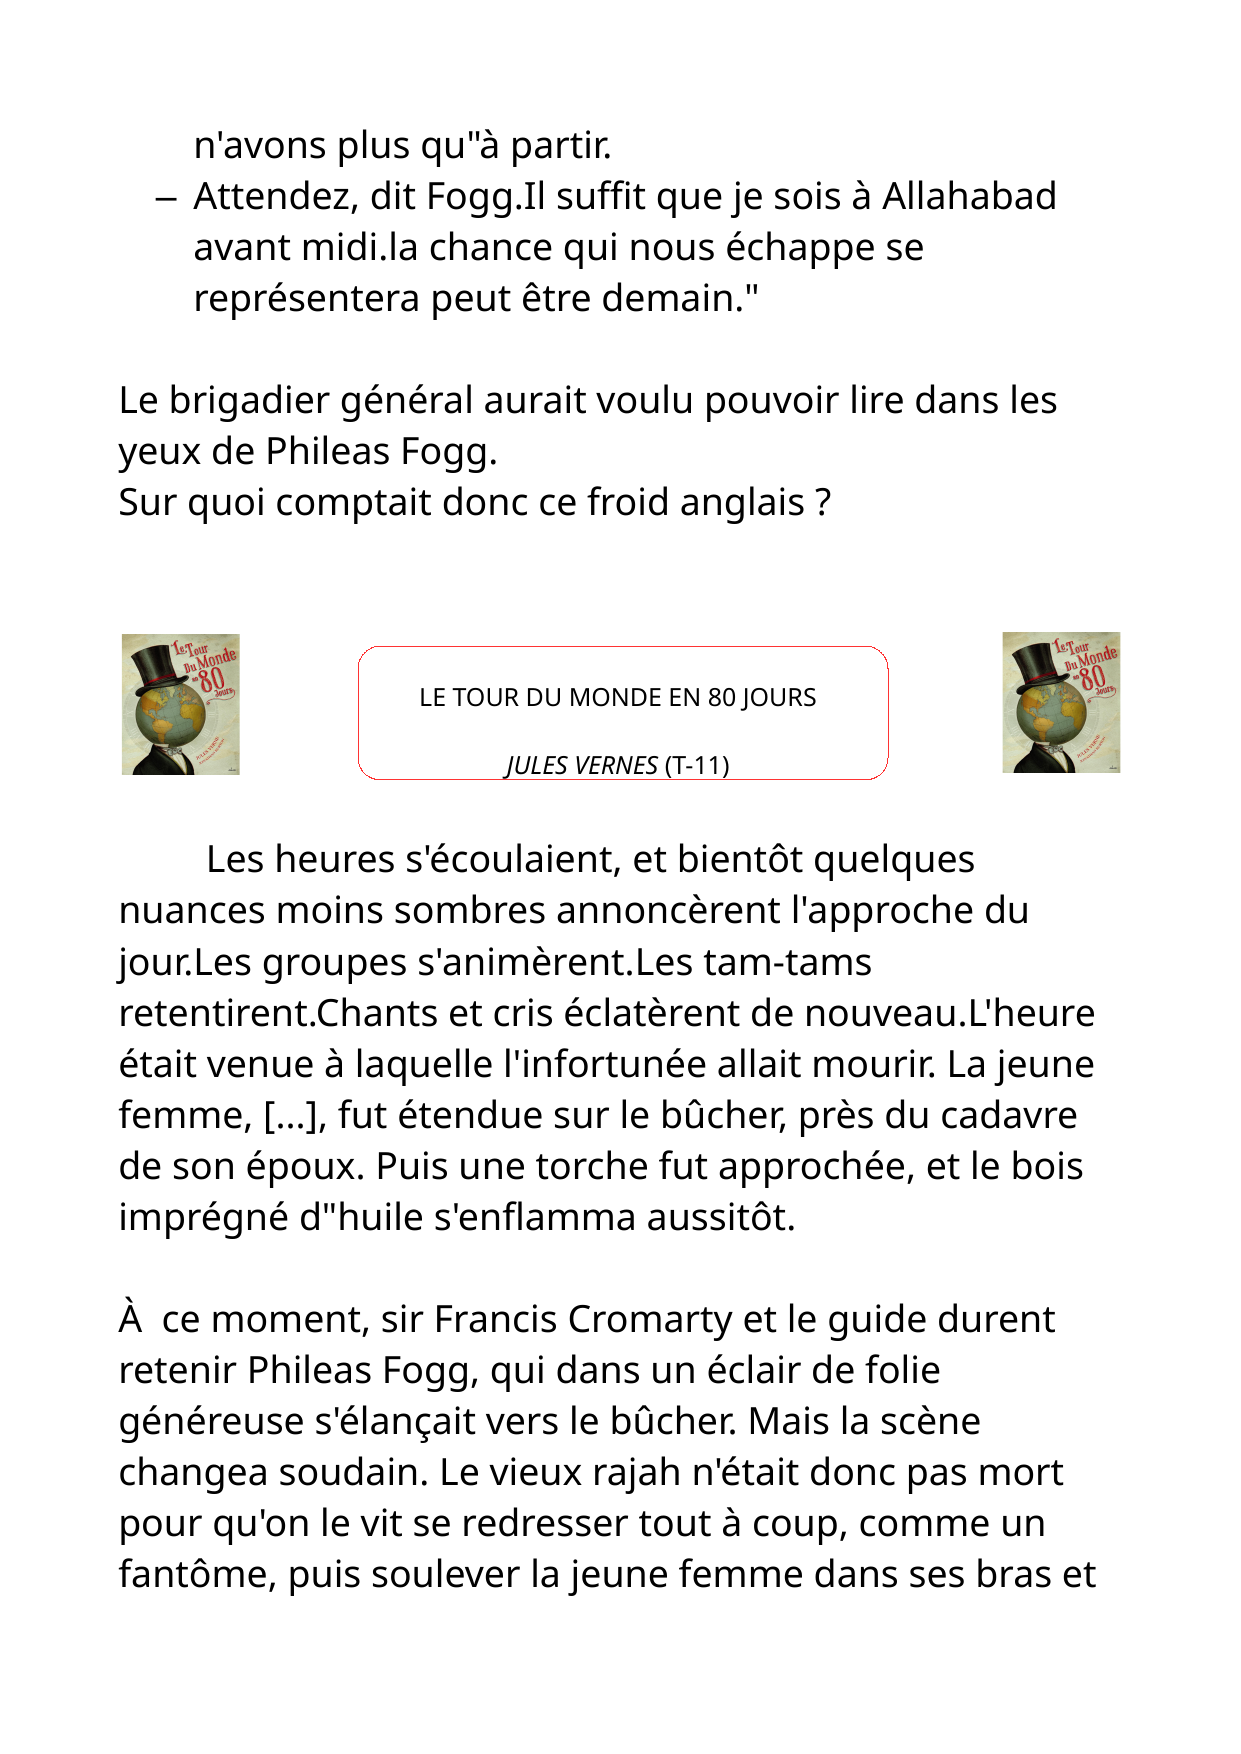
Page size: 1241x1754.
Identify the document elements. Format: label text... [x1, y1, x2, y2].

list n'avons plus qu"à partir. [156, 118, 1122, 169]
list Attendez, dit Fogg.Il suffit que je sois à Allahabad avant midi.la chance qui nous échappe se représentera peut être demain." [156, 169, 1122, 322]
text Les heures s'écoulaient, et bientôt quelques nuances moins sombres annoncèrent l'approche du jour.Les groupes s'animèrent.Les tam-tams retentirent.Chants et cris éclatèrent de nouveau.L'heure était venue à laquelle l'infortunée allait mourir. La jeune femme, [...], fut étendue sur le bûcher, près du cadavre de son époux. Puis une torche fut approchée, et le bois imprégné d"huile s'enflamma aussitôt. [118, 833, 1122, 1241]
text Le brigadier général aurait voulu pouvoir lire dans les yeux de Phileas Fogg. [118, 373, 1122, 475]
text [240, 679, 358, 714]
picture [121, 634, 240, 775]
text LE TOUR DU MONDE EN 80 JOURS [359, 679, 888, 714]
picture [1002, 632, 1121, 773]
text Sur quoi comptait donc ce froid anglais ? [118, 475, 1122, 526]
text JULES VERNES (T-11) [118, 748, 1122, 782]
text À ce moment, sir Francis Cromarty et le guide durent retenir Phileas Fogg, qui dans un éclair de folie généreuse s'élançait vers le bûcher. Mais la scène changea soudain. Le vieux rajah n'était donc pas mort pour qu'on le vit se redresser tout à coup, comme un fantôme, puis soulever la jeune femme dans ses bras et [118, 1292, 1122, 1598]
text [889, 679, 1002, 714]
